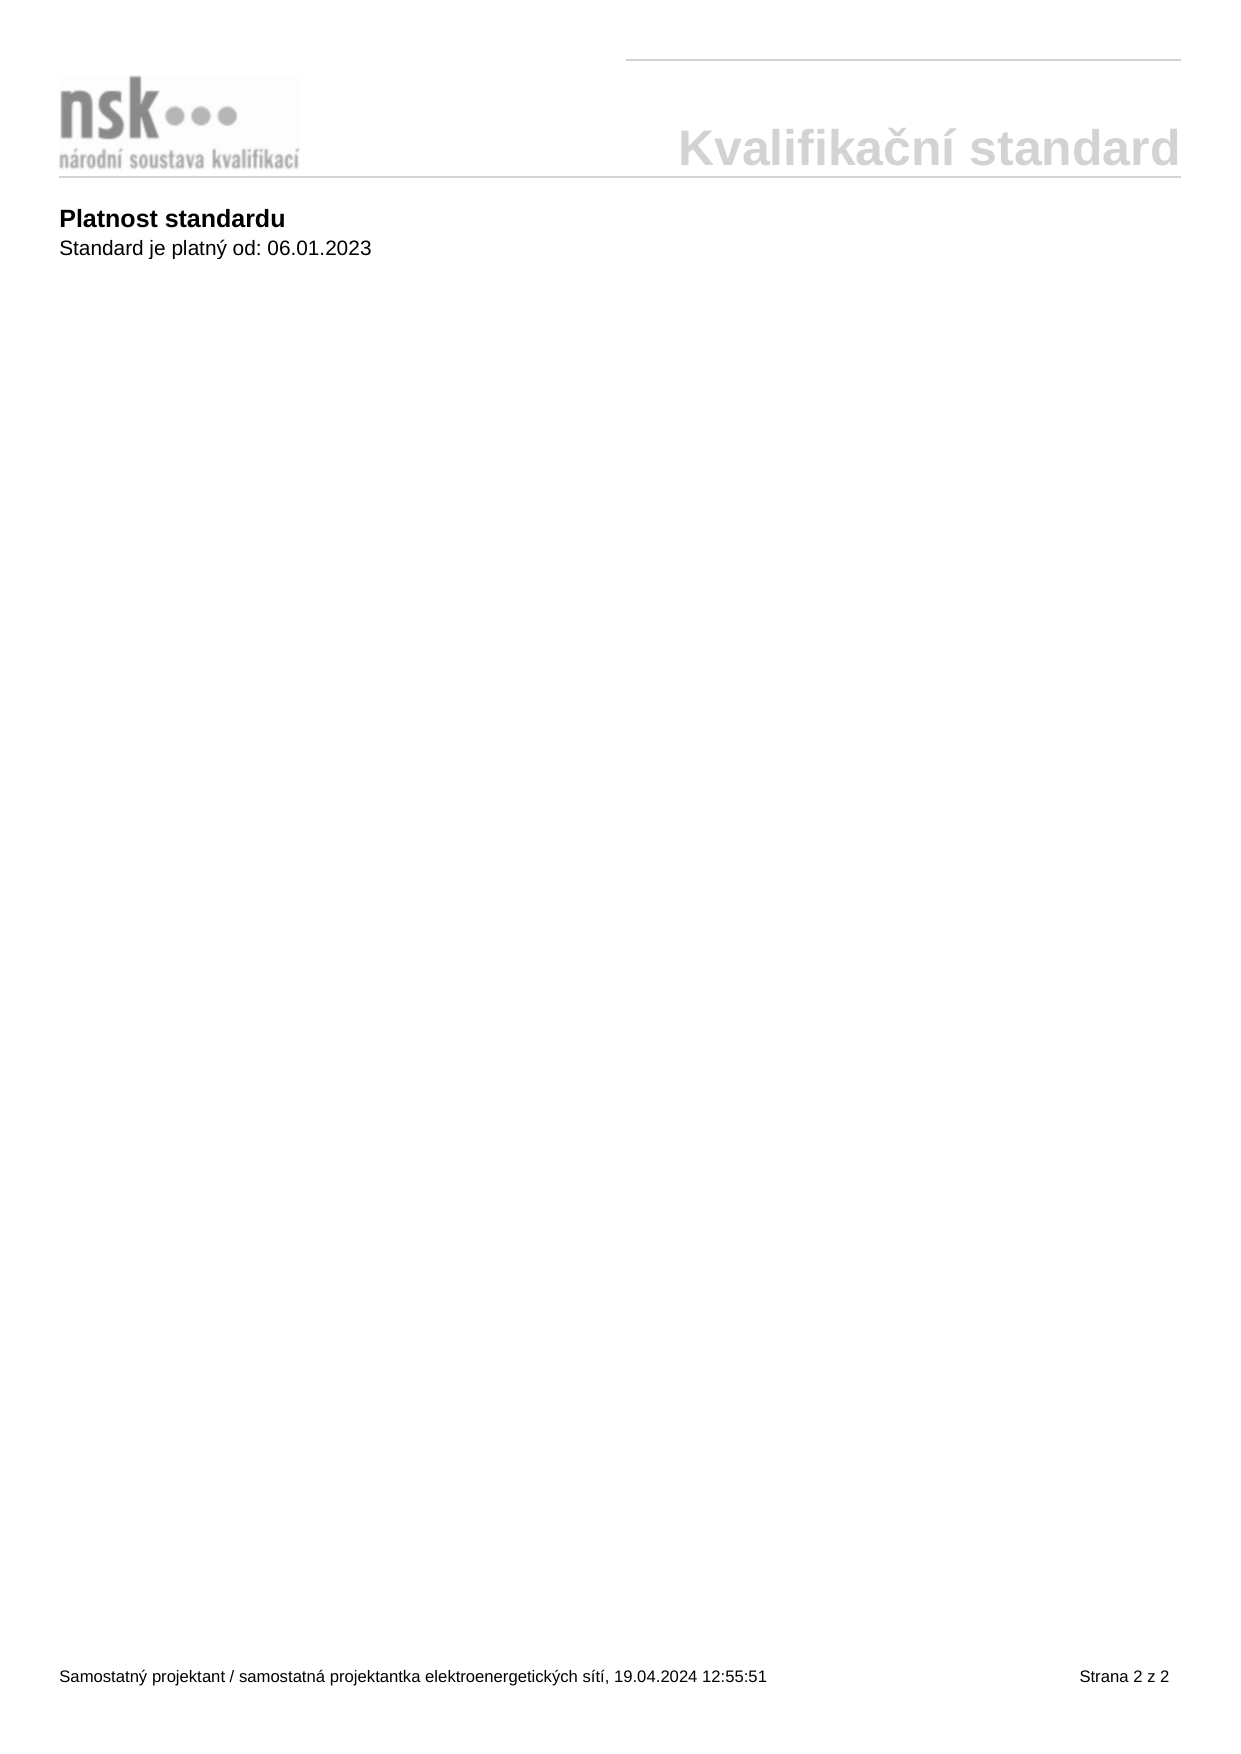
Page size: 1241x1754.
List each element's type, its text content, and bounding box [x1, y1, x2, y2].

table_cell [484, 859, 620, 1159]
table_cell [59, 194, 483, 200]
table_cell [1169, 259, 1181, 559]
table_cell [1093, 559, 1169, 859]
table_cell [862, 259, 1093, 559]
table_cell [862, 559, 1093, 859]
table_cell [626, 1409, 862, 1658]
table_cell [1093, 194, 1169, 200]
table_cell [620, 859, 626, 1159]
table_cell [621, 59, 626, 170]
table_cell Samostatný projektant / samostatná projektantka elektroenergetických sítí, 19.04.2024 12:55:51 [59, 1658, 862, 1694]
table_cell [484, 1159, 620, 1409]
table_cell [59, 859, 483, 1159]
table_cell Platnost standardu [59, 200, 1181, 236]
table_cell [484, 1409, 620, 1658]
table_cell [1169, 1658, 1181, 1694]
table_cell [484, 559, 620, 859]
table_cell [626, 194, 862, 200]
table_cell Standard je platný od: 06.01.2023 [59, 236, 1181, 259]
table_cell [620, 1159, 626, 1409]
table_cell [862, 194, 1093, 200]
table_cell [484, 171, 620, 176]
table_cell [1169, 194, 1181, 200]
table_cell Kvalifikační standard [626, 61, 1181, 176]
table_cell [59, 559, 483, 859]
table_cell [1169, 1409, 1181, 1658]
table_cell [484, 259, 620, 559]
table_cell [59, 171, 483, 176]
picture [58, 59, 621, 171]
table_cell [1169, 1159, 1181, 1409]
table_cell [59, 259, 483, 559]
table_cell [620, 559, 626, 859]
table_cell [620, 1409, 626, 1658]
table_cell [862, 1159, 1093, 1409]
table_cell [59, 178, 1181, 194]
table_cell [1169, 859, 1181, 1159]
table_cell [626, 259, 862, 559]
table_cell [626, 559, 862, 859]
table_cell [1093, 859, 1169, 1159]
table_cell [59, 1409, 483, 1658]
table_cell [484, 194, 620, 200]
table_cell [626, 859, 862, 1159]
table_cell [862, 1409, 1093, 1658]
table_cell [59, 1159, 483, 1409]
table_cell [1169, 559, 1181, 859]
table_cell [1093, 259, 1169, 559]
table_cell [626, 1159, 862, 1409]
table_cell Strana 2 z 2 [862, 1658, 1169, 1694]
table_cell [1093, 1409, 1169, 1658]
table_cell [862, 859, 1093, 1159]
table_cell [1093, 1159, 1169, 1409]
table_cell [620, 259, 626, 559]
